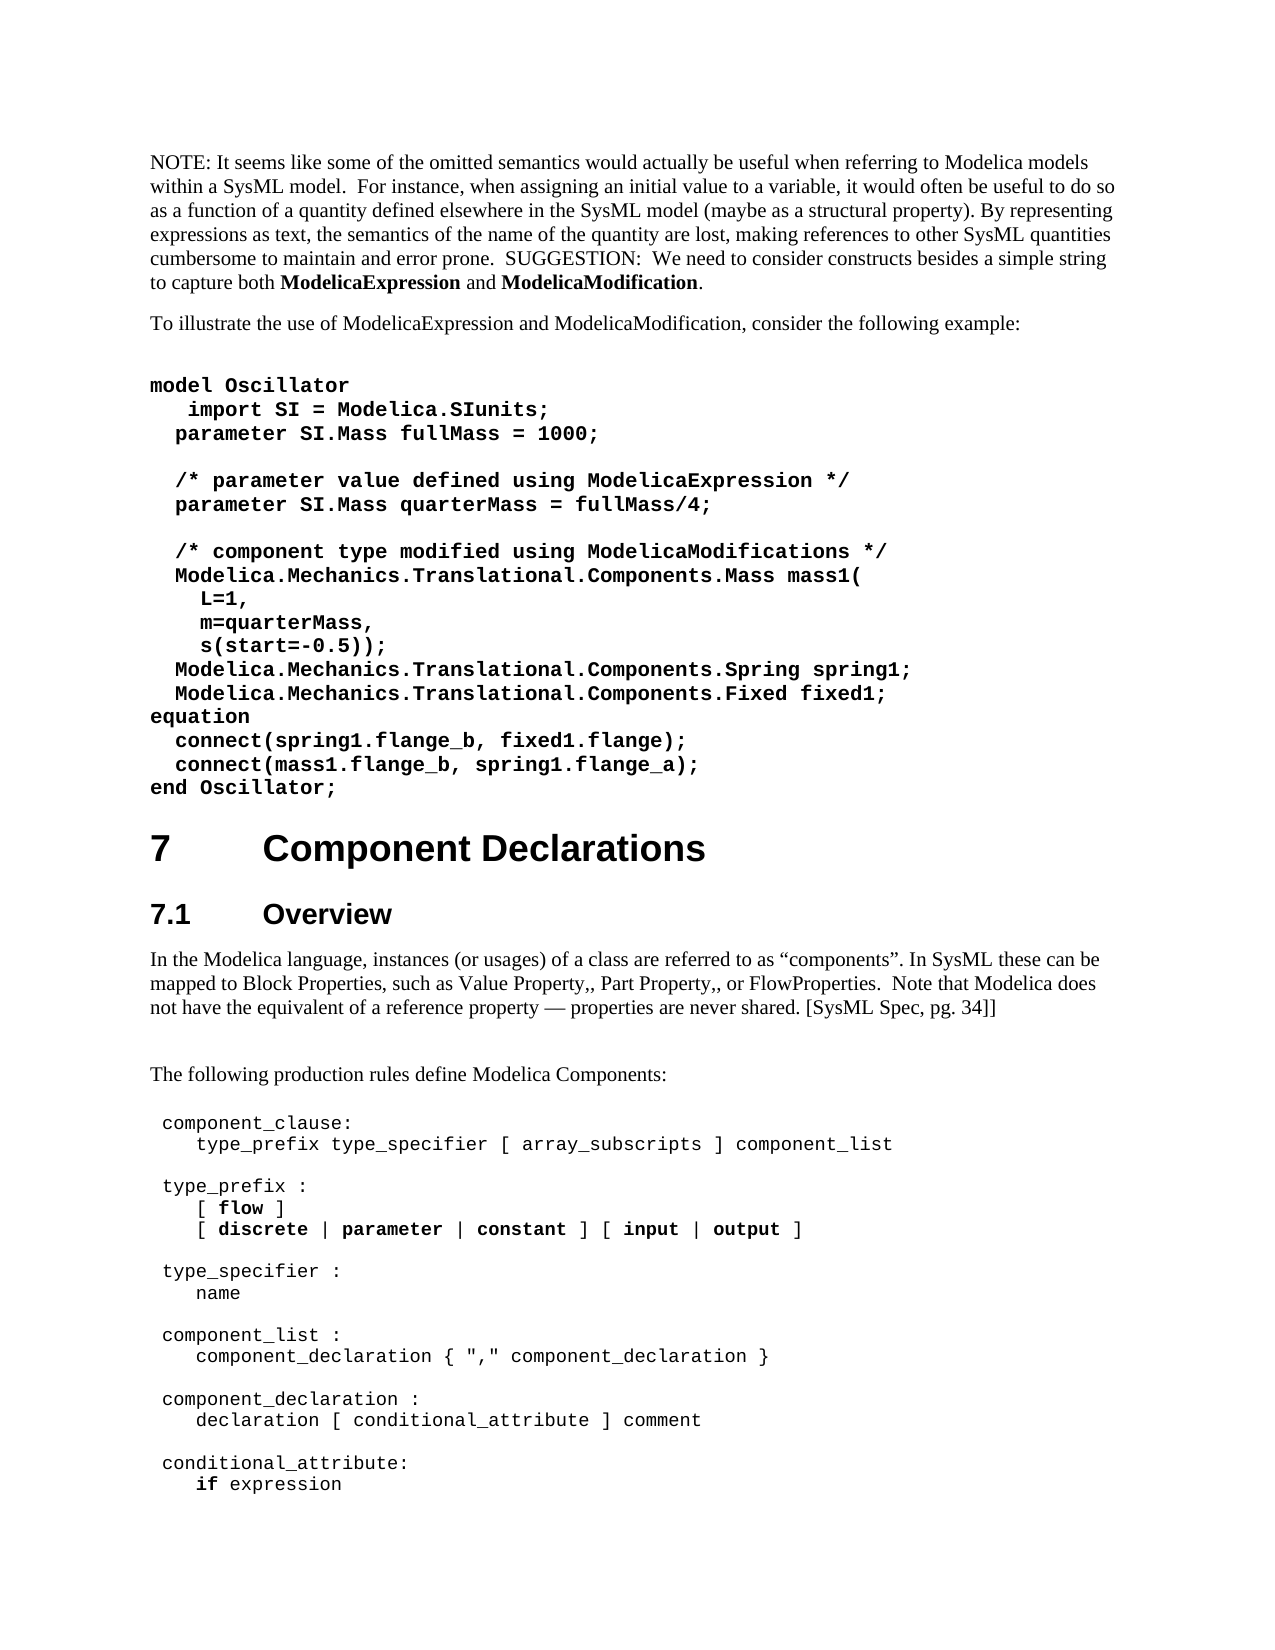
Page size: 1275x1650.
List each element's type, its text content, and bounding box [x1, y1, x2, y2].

text connect(spring1.flange_b, fixed1.flange); [150, 730, 1125, 754]
text connect(mass1.flange_b, spring1.flange_a); [150, 754, 1125, 777]
text m=quarterMass, [150, 612, 1125, 636]
text parameter SI.Mass quarterMass = fullMass/4; [150, 494, 1125, 517]
text parameter SI.Mass fullMass = 1000; [150, 423, 1125, 446]
subtitle Component Declarations [150, 827, 1125, 870]
text type_prefix : [162, 1177, 1125, 1198]
text In the Modelica language, instances (or usages) of a class are referred to as “components”. In SysML these can be mapped to Block Properties, such as Value Property,, Part Property,, or FlowProperties. Note that Modelica does not have the equivalent of a reference property — properties are never shared. [SysML Spec, pg. 34]] [150, 947, 1125, 1019]
text [ discrete | parameter | constant ] [ input | output ] [162, 1220, 1125, 1241]
text Modelica.Mechanics.Translational.Components.Mass mass1( [150, 564, 1125, 588]
text import SI = Modelica.SIunits; [150, 399, 1125, 423]
text NOTE: It seems like some of the omitted semantics would actually be useful when referring to Modelica models within a SysML model. For instance, when assigning an initial value to a variable, it would often be useful to do so as a function of a quantity defined elsewhere in the SysML model (maybe as a structural property). By representing expressions as text, the semantics of the name of the quantity are lost, making references to other SysML quantities cumbersome to maintain and error prone. SUGGESTION: We need to consider constructs besides a simple string to capture both ModelicaExpression and ModelicaModification. [150, 150, 1125, 294]
text The following production rules define Modelica Components: [150, 1062, 1125, 1086]
text model Oscillator [150, 375, 1125, 399]
text L=1, [150, 588, 1125, 612]
text /* parameter value defined using ModelicaExpression */ [150, 470, 1125, 494]
text component_declaration { "," component_declaration } [162, 1347, 1125, 1368]
text component_clause: [162, 1113, 1125, 1135]
text component_list : [162, 1326, 1125, 1347]
subtitle Overview [150, 897, 1125, 930]
text end Oscillator; [150, 777, 1125, 801]
text Modelica.Mechanics.Translational.Components.Spring spring1; [150, 659, 1125, 683]
text component_declaration : [162, 1390, 1125, 1411]
text declaration [ conditional_attribute ] comment [162, 1411, 1125, 1432]
text equation [150, 706, 1125, 730]
text /* component type modified using ModelicaModifications */ [150, 541, 1125, 564]
text type_prefix type_specifier [ array_subscripts ] component_list [162, 1135, 1125, 1156]
text To illustrate the use of ModelicaExpression and ModelicaModification, consider the following example: [150, 311, 1125, 335]
text if expression [162, 1475, 1125, 1496]
text s(start=-0.5)); [150, 636, 1125, 659]
text conditional_attribute: [162, 1453, 1125, 1475]
text name [162, 1283, 1125, 1305]
text type_specifier : [162, 1262, 1125, 1283]
text Modelica.Mechanics.Translational.Components.Fixed fixed1; [150, 683, 1125, 706]
text [ flow ] [162, 1198, 1125, 1220]
